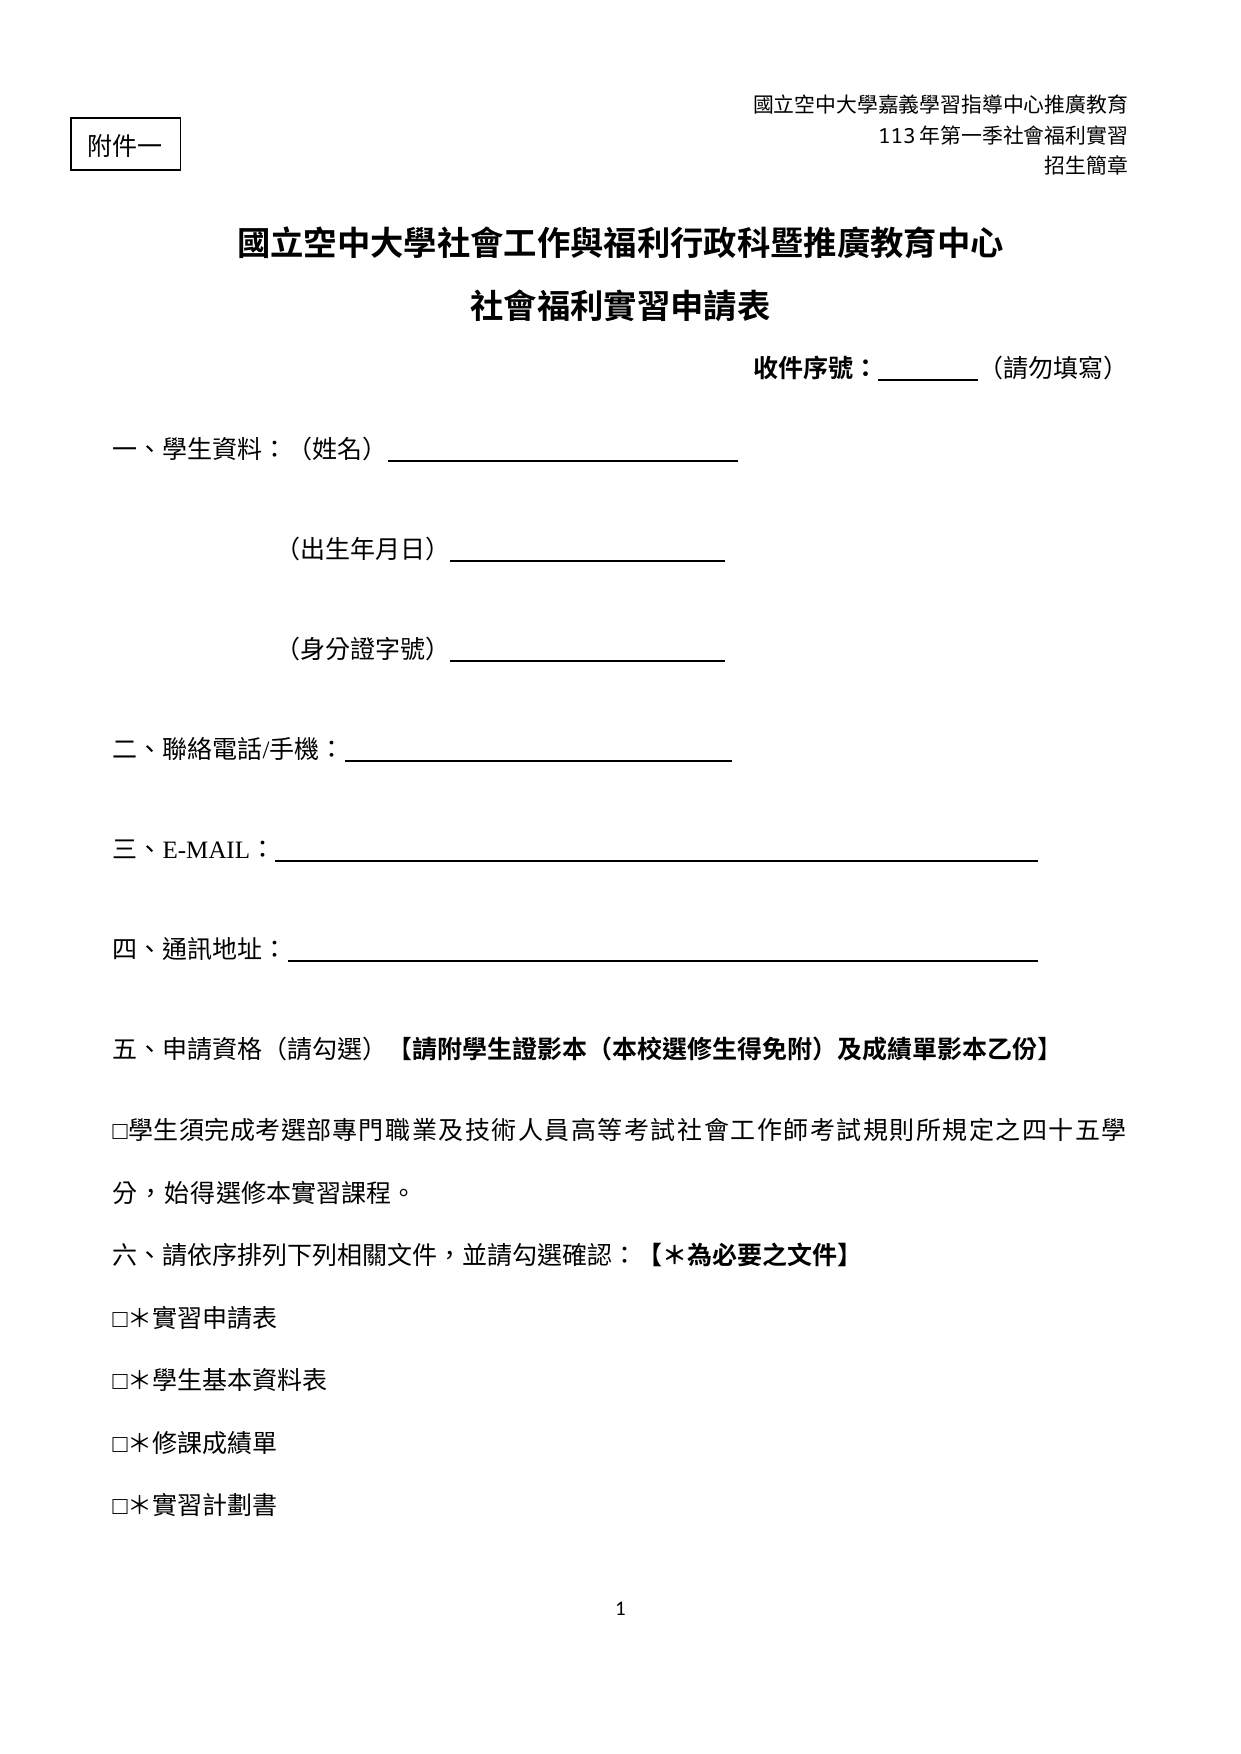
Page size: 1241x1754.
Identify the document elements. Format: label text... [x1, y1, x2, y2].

text □＊實習申請表 [112, 1274, 1128, 1337]
text 六、請依序排列下列相關文件，並請勾選確認：【＊為必要之文件】 [112, 1212, 1128, 1274]
text □＊實習計劃書 [112, 1462, 1128, 1524]
text 二、聯絡電話/手機： [112, 706, 1128, 768]
text 五、申請資格（請勾選）【請附學生證影本（本校選修生得免附）及成績單影本乙份】 [56, 1006, 1128, 1068]
text 一、學生資料：（姓名） [56, 406, 1128, 468]
text 附件一 [87, 126, 164, 162]
text （身分證字號） [112, 606, 1128, 668]
text [72, 119, 180, 169]
text 三、E-MAIL： [56, 806, 1128, 868]
text □＊學生基本資料表 [112, 1337, 1128, 1399]
text 收件序號： （請勿填寫） [112, 324, 1128, 387]
text 社會福利實習申請表 [112, 262, 1128, 324]
text □學生須完成考選部專門職業及技術人員高等考試社會工作師考試規則所規定之四十五學分，始得選修本實習課程。 [112, 1087, 1128, 1212]
text （出生年月日） [112, 506, 1128, 568]
text 國立空中大學社會工作與福利行政科暨推廣教育中心 [112, 199, 1128, 262]
text 四、通訊地址： [56, 906, 1128, 968]
text □＊修課成績單 [112, 1399, 1128, 1462]
